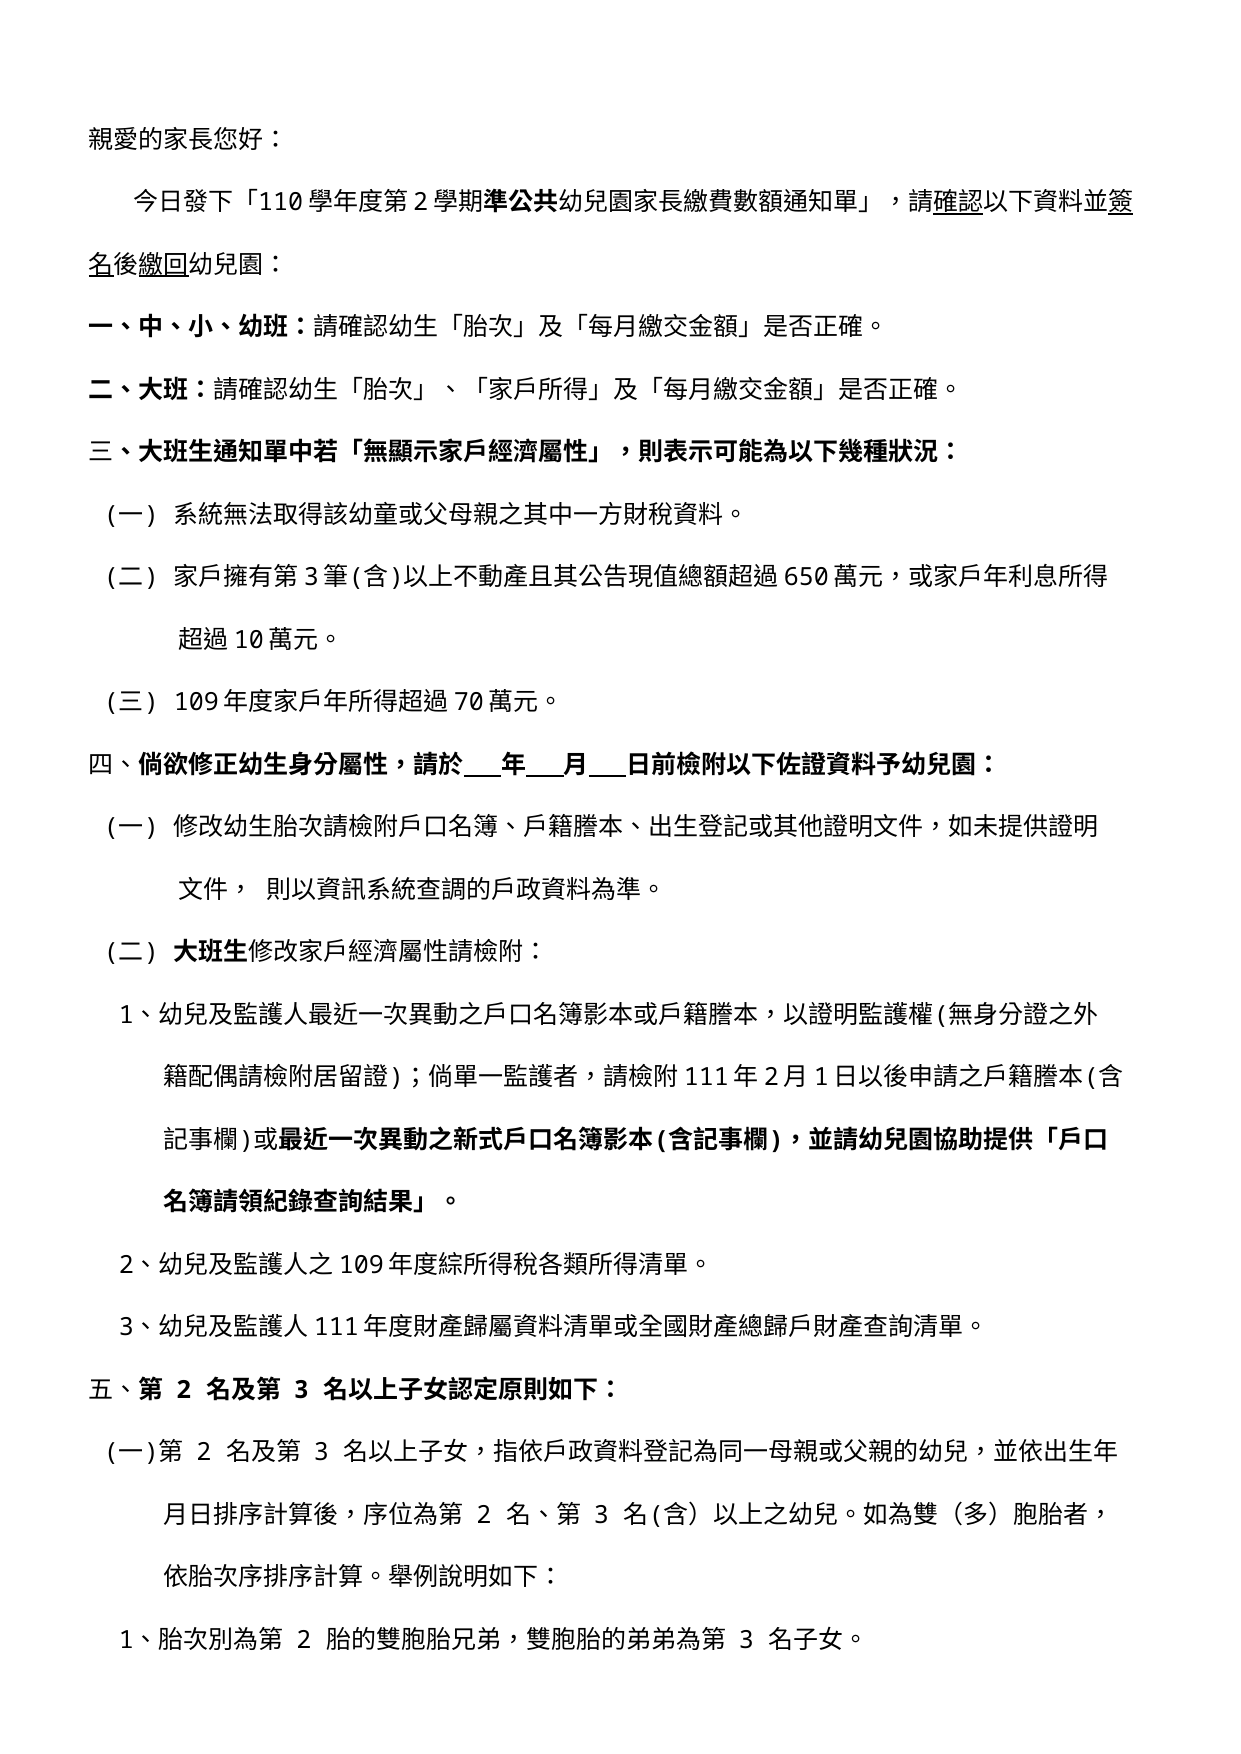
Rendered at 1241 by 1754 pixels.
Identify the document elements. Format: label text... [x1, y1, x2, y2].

text 三、大班生通知單中若「無顯示家戶經濟屬性」，則表示可能為以下幾種狀況： [89, 408, 1152, 471]
text 一、中、小、幼班：請確認幼生「胎次」及「每月繳交金額」是否正確。 [89, 283, 1152, 346]
text 1、幼兒及監護人最近一次異動之戶口名簿影本或戶籍謄本，以證明監護權(無身分證之外 [89, 971, 1152, 1033]
text 1、胎次別為第 2 胎的雙胞胎兄弟，雙胞胎的弟弟為第 3 名子女。 [89, 1596, 1152, 1658]
text 親愛的家長您好： [89, 96, 1152, 158]
text 二、大班：請確認幼生「胎次」、「家戶所得」及「每月繳交金額」是否正確。 [89, 346, 1152, 408]
text (二) 大班生修改家戶經濟屬性請檢附： [89, 908, 1152, 971]
text 名簿請領紀錄查詢結果」。 [89, 1158, 1152, 1221]
text 3、幼兒及監護人111年度財產歸屬資料清單或全國財產總歸戶財產查詢清單。 [89, 1283, 1152, 1346]
text 文件， 則以資訊系統查調的戶政資料為準。 [89, 846, 1152, 908]
text 依胎次序排序計算。舉例說明如下： [89, 1533, 1152, 1596]
text (一) 修改幼生胎次請檢附戶口名簿、戶籍謄本、出生登記或其他證明文件，如未提供證明 [89, 783, 1152, 846]
text (一)第 2 名及第 3 名以上子女，指依戶政資料登記為同一母親或父親的幼兒，並依出生年 [89, 1408, 1152, 1471]
text 籍配偶請檢附居留證)；倘單一監護者，請檢附111年2月1日以後申請之戶籍謄本(含 [89, 1033, 1152, 1096]
text 五、第 2 名及第 3 名以上子女認定原則如下： [89, 1346, 1152, 1408]
text (三) 109年度家戶年所得超過70萬元。 [89, 658, 1152, 721]
text 今日發下「110學年度第2學期準公共幼兒園家長繳費數額通知單」，請確認以下資料並簽名後繳回幼兒園： [89, 158, 1152, 283]
text (一) 系統無法取得該幼童或父母親之其中一方財稅資料。 [89, 471, 1152, 533]
text (二) 家戶擁有第3筆(含)以上不動產且其公告現值總額超過650萬元，或家戶年利息所得 [89, 533, 1152, 596]
text 記事欄)或最近一次異動之新式戶口名簿影本(含記事欄)，並請幼兒園協助提供「戶口 [89, 1096, 1152, 1158]
text 月日排序計算後，序位為第 2 名、第 3 名(含）以上之幼兒。如為雙（多）胞胎者， [89, 1471, 1152, 1533]
text 四、倘欲修正幼生身分屬性，請於 年 月 日前檢附以下佐證資料予幼兒園： [89, 721, 1152, 783]
text 超過10萬元。 [89, 596, 1152, 658]
text 2、幼兒及監護人之109年度綜所得稅各類所得清單。 [89, 1221, 1152, 1283]
